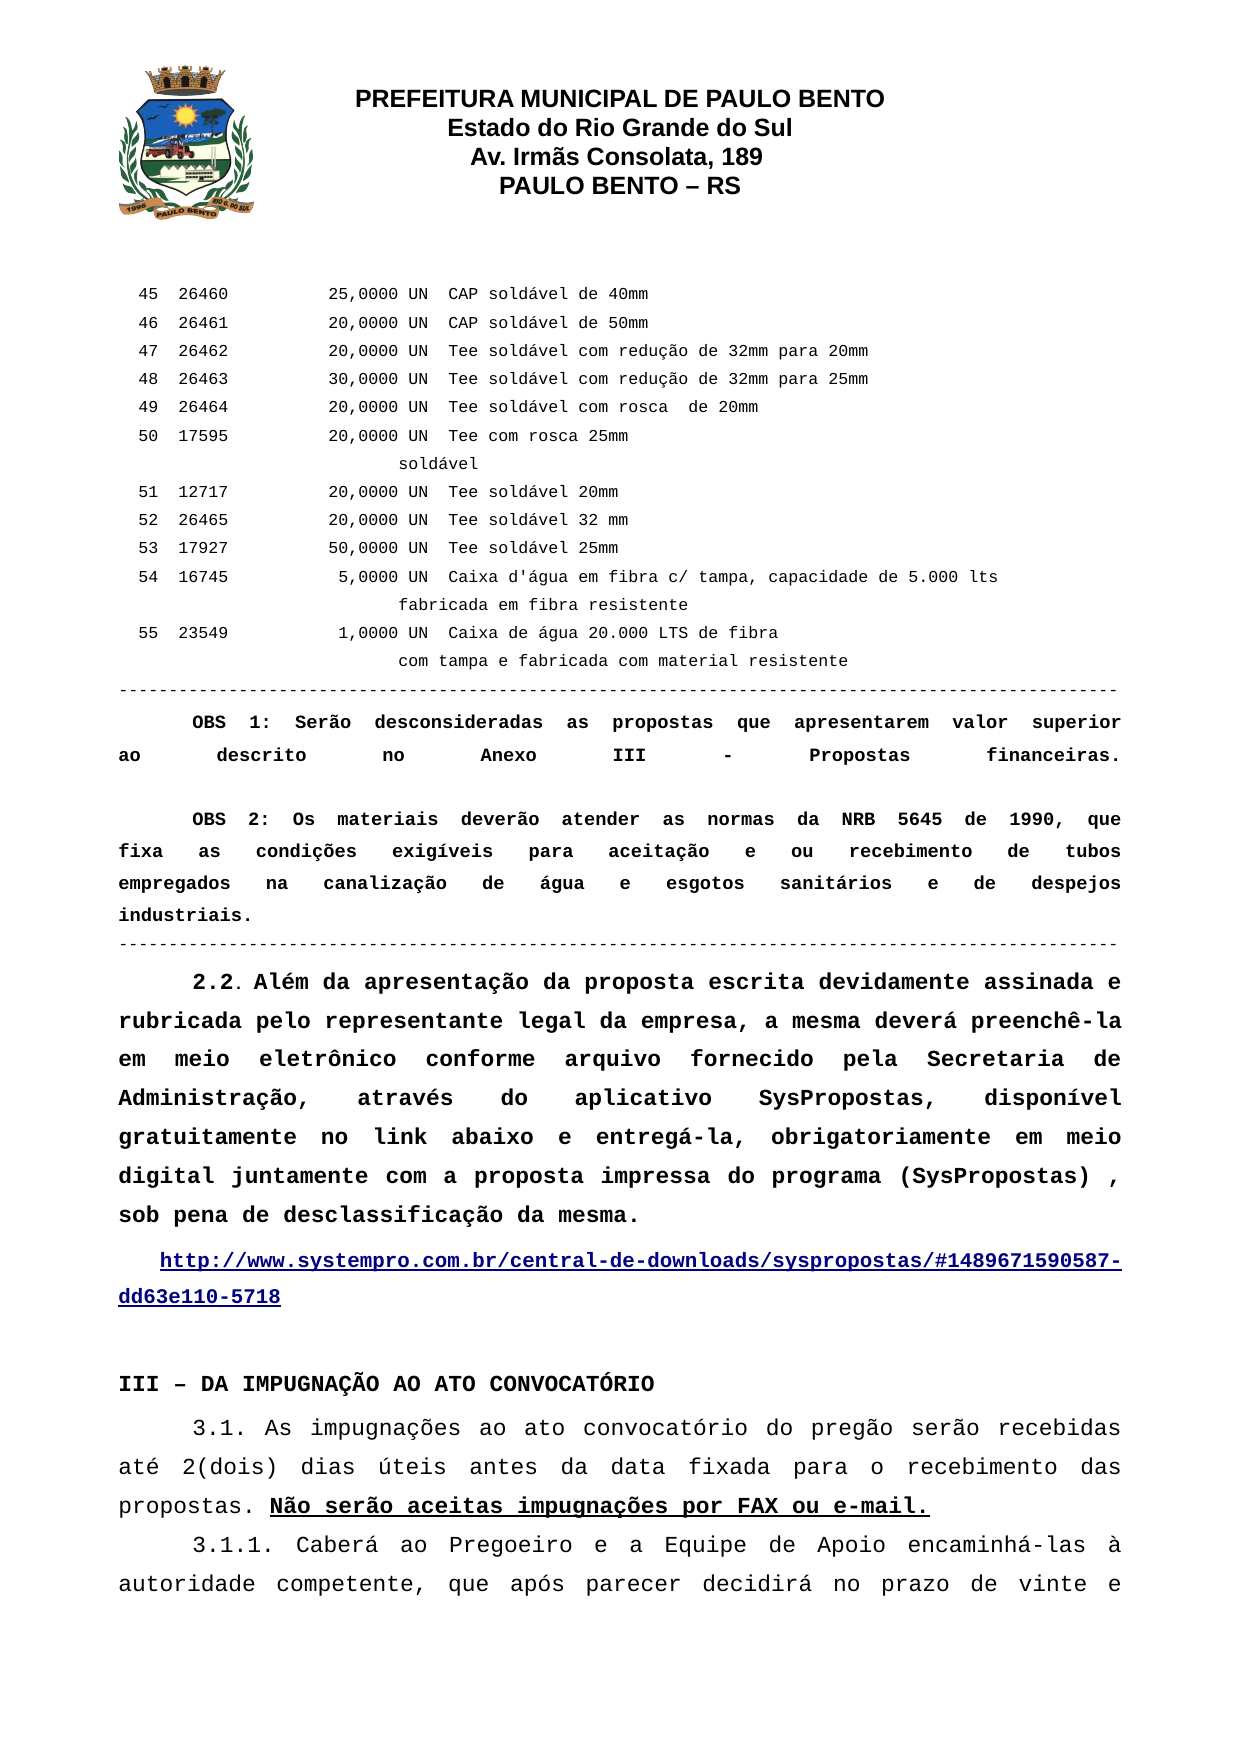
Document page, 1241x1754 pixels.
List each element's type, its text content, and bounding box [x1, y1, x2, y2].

text http://www.systempro.com.br/central-de-downloads/syspropostas/#1489671590587-dd63e110-5718 [118, 1248, 1122, 1309]
text III – DA IMPUGNAÇÃO AO ATO CONVOCATÓRIO [118, 1372, 1122, 1398]
text 45 26460 25,0000 UN CAP soldável de 40mm 46 26461 20,0000 UN CAP soldável de 50mm 47 26462 20,0000 UN Tee soldável com redução de 32mm para 20mm 48 26463 30,0000 UN Tee soldável com redução de 32mm para 25mm 49 26464 20,0000 UN Tee soldável com rosca de 20mm 50 17595 20,0000 UN Tee com rosca 25mm soldável 51 12717 20,0000 UN Tee soldável 20mm 52 26465 20,0000 UN Tee soldável 32 mm 53 17927 50,0000 UN Tee soldável 25mm 54 16745 5,0000 UN Caixa d'água em fibra c/ tampa, capacidade de 5.000 lts fabricada em fibra resistente 55 23549 1,0000 UN Caixa de água 20.000 LTS de fibra com tampa e fabricada com material resistente ---------------------------------------------------------------------------------------------------- [118, 286, 1122, 700]
text OBS 1: Serão desconsideradas as propostas que apresentarem valor superior ao descrito no Anexo III - Propostas financeiras. OBS 2: Os materiais deverão atender as normas da NRB 5645 de 1990, que fixa as condições exigíveis para aceitação e ou recebimento de tubos empregados na canalização de água e esgotos sanitários e de despejos industriais. ---------------------------------------------------------------------------------------------------- [118, 709, 1122, 955]
text 3.1.1. Caberá ao Pregoeiro e a Equipe de Apoio encaminhá-las à autoridade competente, que após parecer decidirá no prazo de vinte e [118, 1533, 1122, 1598]
text 2.2. Além da apresentação da proposta escrita devidamente assinada e rubricada pelo representante legal da empresa, a mesma deverá preenchê-la em meio eletrônico conforme arquivo fornecido pela Secretaria de Administração, através do aplicativo SysPropostas, disponível gratuitamente no link abaixo e entregá-la, obrigatoriamente em meio digital juntamente com a proposta impressa do programa (SysPropostas) , sob pena de desclassificação da mesma. [118, 970, 1122, 1229]
text 3.1. As impugnações ao ato convocatório do pregão serão recebidas até 2(dois) dias úteis antes da data fixada para o recebimento das propostas. Não serão aceitas impugnações por FAX ou e-mail. [118, 1417, 1122, 1520]
picture [118, 65, 254, 220]
